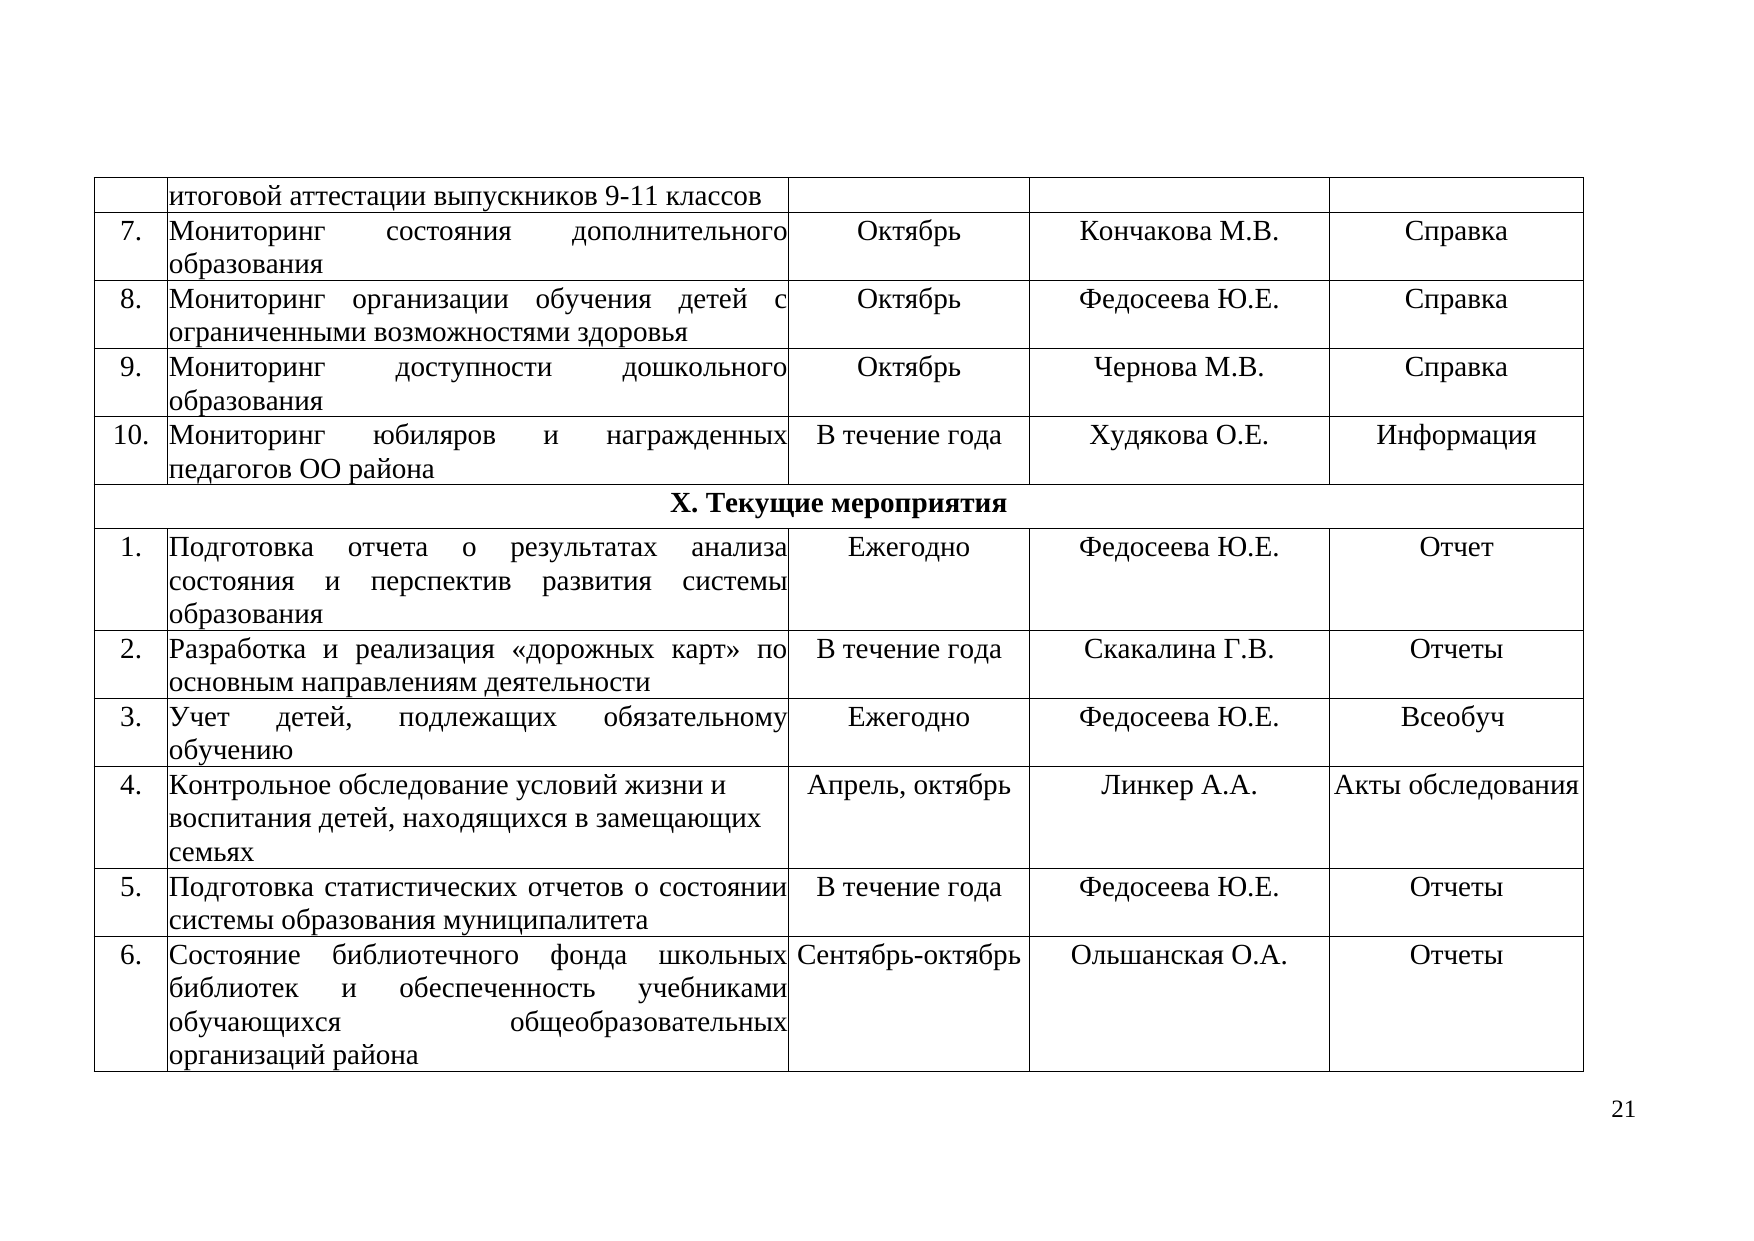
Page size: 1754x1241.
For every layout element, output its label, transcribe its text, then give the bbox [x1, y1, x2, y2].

table_cell Федосеева Ю.Е. [1030, 281, 1329, 348]
table_cell [1597, 177, 1754, 212]
table_cell Всеобуч [1330, 699, 1583, 766]
table_cell Мониторинг юбиляров и награжденных педагогов ОО района [168, 417, 788, 484]
table_cell Х. Текущие мероприятия [95, 485, 1583, 528]
table_cell 2. [95, 631, 167, 698]
table_cell Учет детей, подлежащих обязательному обучению [168, 699, 788, 766]
table_cell [1597, 868, 1754, 936]
table_cell В течение года [789, 417, 1029, 484]
table_cell Состояние библиотечного фонда школьных библиотек и обеспеченность учебниками обучающихся общеобразовательных организаций района [168, 937, 788, 1071]
table_cell Федосеева Ю.Е. [1030, 529, 1329, 630]
table_cell [1597, 936, 1754, 1071]
table_cell Справка [1330, 349, 1583, 416]
table_cell Отчет [1330, 529, 1583, 630]
table_cell 6. [95, 937, 167, 1071]
table_cell Отчеты [1330, 937, 1583, 1071]
table_cell [1597, 698, 1754, 766]
table_cell Ольшанская О.А. [1030, 937, 1329, 1071]
table_cell [1588, 177, 1597, 484]
table_cell Кончакова М.В. [1030, 213, 1329, 280]
table_cell Разработка и реализация «дорожных карт» по основным направлениям деятельности [168, 631, 788, 698]
table_cell Октябрь [789, 349, 1029, 416]
table_cell [1597, 416, 1754, 484]
table_cell Чернова М.В. [1030, 349, 1329, 416]
table_cell [1597, 348, 1754, 416]
table_cell В течение года [789, 631, 1029, 698]
table_cell Мониторинг организации обучения детей с ограниченными возможностями здоровья [168, 281, 788, 348]
table_cell 3. [95, 699, 167, 766]
table_cell Скакалина Г.В. [1030, 631, 1329, 698]
table_cell Отчеты [1330, 869, 1583, 936]
table_cell [1597, 212, 1754, 280]
table_cell Подготовка статистических отчетов о состоянии системы образования муниципалитета [168, 869, 788, 936]
table_cell [1597, 484, 1754, 528]
table_cell Справка [1330, 281, 1583, 348]
table_cell Подготовка отчета о результатах анализа состояния и перспектив развития системы образования [168, 529, 788, 630]
table_cell Худякова О.Е. [1030, 417, 1329, 484]
table_cell Мониторинг состояния дополнительного образования [168, 213, 788, 280]
table_cell [1330, 178, 1583, 212]
table_cell [1597, 528, 1754, 630]
table_cell 9. [95, 349, 167, 416]
table_cell Сентябрь-октябрь [789, 937, 1029, 1071]
table_cell 4. [95, 767, 167, 868]
table_cell Октябрь [789, 213, 1029, 280]
table_cell 1. [95, 529, 167, 630]
table_cell [1597, 630, 1754, 698]
table_cell Федосеева Ю.Е. [1030, 699, 1329, 766]
table_cell [1597, 280, 1754, 348]
table_cell Федосеева Ю.Е. [1030, 869, 1329, 936]
table_cell Ежегодно [789, 529, 1029, 630]
table_cell [1030, 178, 1329, 212]
table_cell Отчеты [1330, 631, 1583, 698]
table_cell [1597, 766, 1754, 868]
table_cell 5. [95, 869, 167, 936]
table_cell 7. [95, 213, 167, 280]
table_cell Контрольное обследование условий жизни и воспитания детей, находящихся в замещающих семьях [168, 767, 788, 868]
table_cell 8. [95, 281, 167, 348]
table_cell Апрель, октябрь [789, 767, 1029, 868]
table_cell Мониторинг доступности дошкольного образования [168, 349, 788, 416]
table_cell [1588, 528, 1597, 1071]
table_cell [95, 178, 167, 212]
table_cell Октябрь [789, 281, 1029, 348]
table_cell В течение года [789, 869, 1029, 936]
table_cell [1584, 484, 1597, 528]
table_cell Ежегодно [789, 699, 1029, 766]
table_cell Справка [1330, 213, 1583, 280]
table_cell Информация [1330, 417, 1583, 484]
table_cell Линкер А.А. [1030, 767, 1329, 868]
table_cell Акты обследования [1330, 767, 1583, 868]
table_cell 10. [95, 417, 167, 484]
table_cell итоговой аттестации выпускников 9-11 классов [168, 178, 788, 212]
table_cell [789, 178, 1029, 212]
